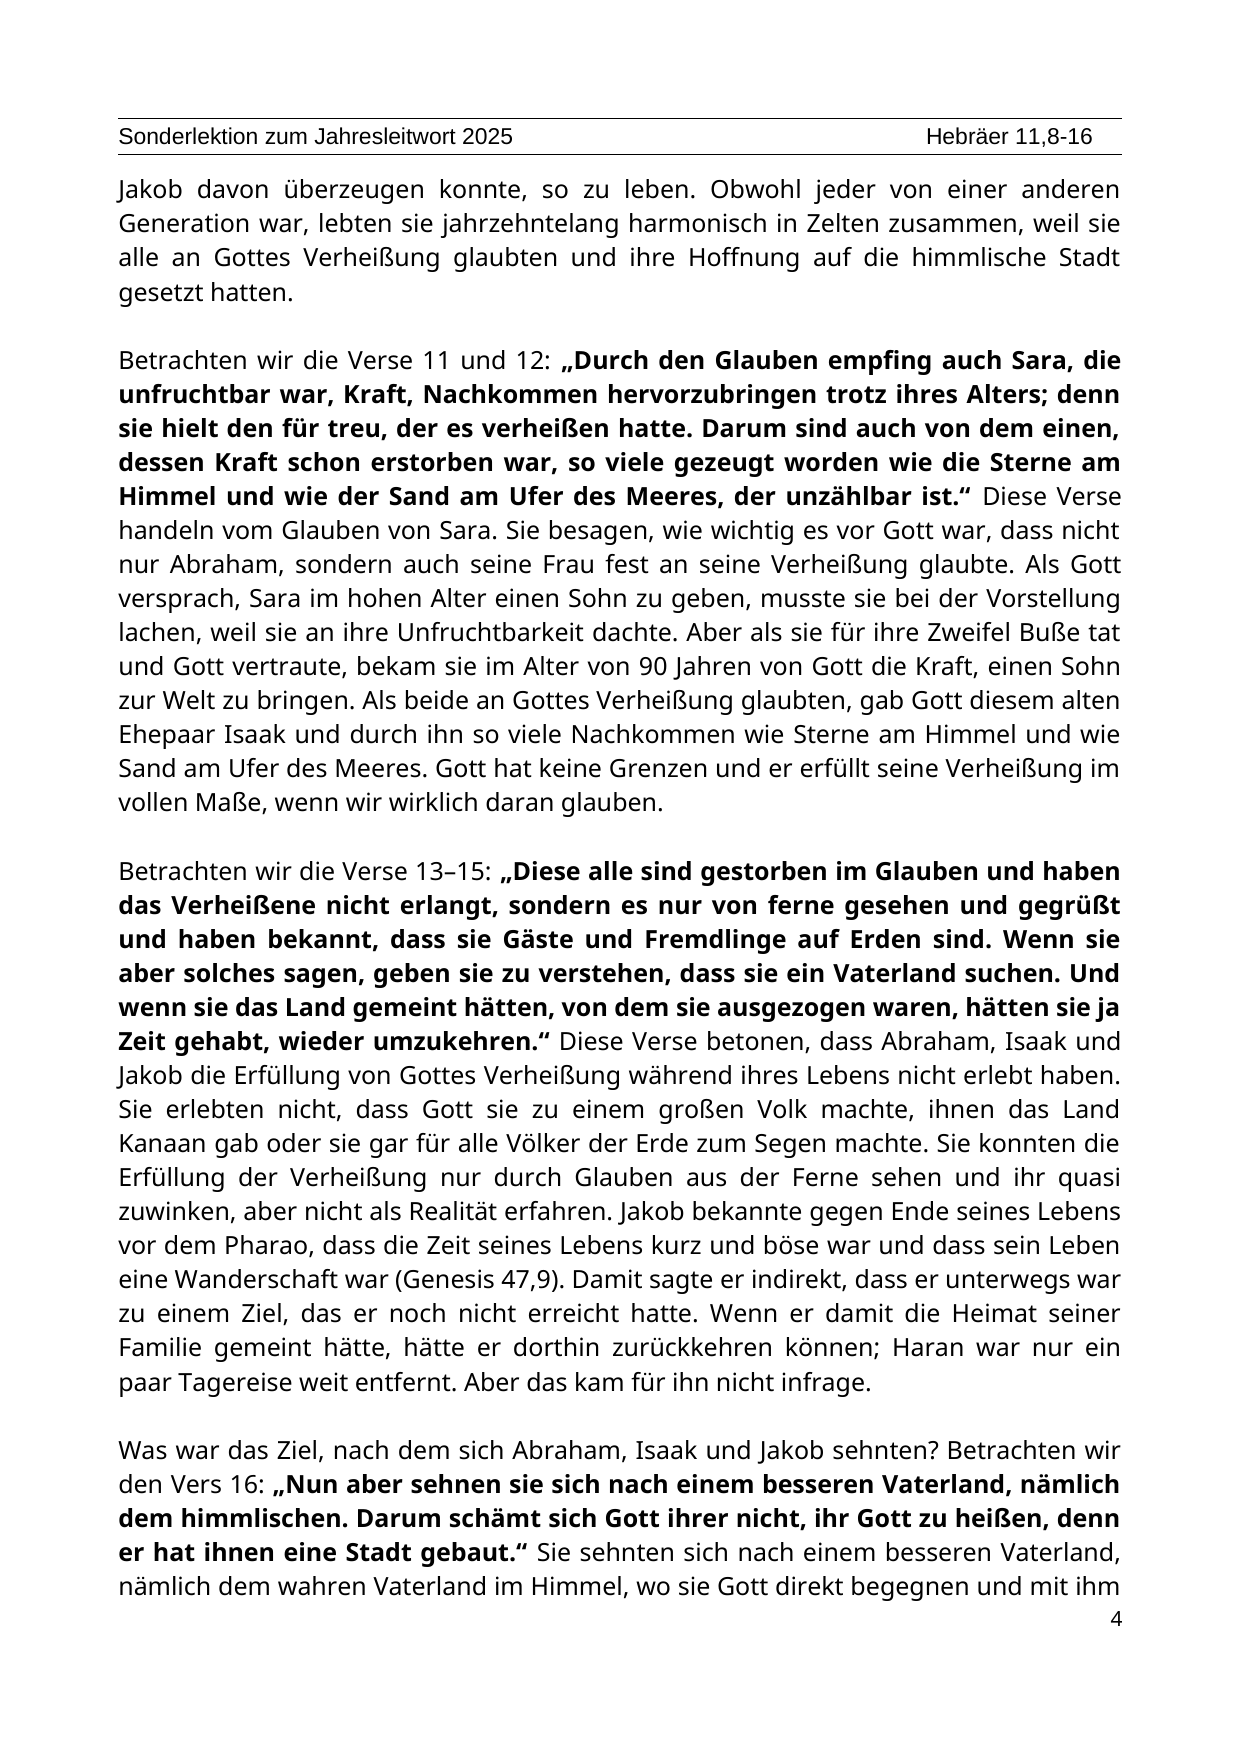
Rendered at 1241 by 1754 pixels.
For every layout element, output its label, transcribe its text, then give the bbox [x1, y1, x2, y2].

text Betrachten wir die Verse 11 und 12: „Durch den Glauben empfing auch Sara, die unfruchtbar war, Kraft, Nachkommen hervorzubringen trotz ihres Alters; denn sie hielt den für treu, der es verheißen hatte. Darum sind auch von dem einen, dessen Kraft schon erstorben war, so viele gezeugt worden wie die Sterne am Himmel und wie der Sand am Ufer des Meeres, der unzählbar ist.“ Diese Verse handeln vom Glauben von Sara. Sie besagen, wie wichtig es vor Gott war, dass nicht nur Abraham, sondern auch seine Frau fest an seine Verheißung glaubte. Als Gott versprach, Sara im hohen Alter einen Sohn zu geben, musste sie bei der Vorstellung lachen, weil sie an ihre Unfruchtbarkeit dachte. Aber als sie für ihre Zweifel Buße tat und Gott vertraute, bekam sie im Alter von 90 Jahren von Gott die Kraft, einen Sohn zur Welt zu bringen. Als beide an Gottes Verheißung glaubten, gab Gott diesem alten Ehepaar Isaak und durch ihn so viele Nachkommen wie Sterne am Himmel und wie Sand am Ufer des Meeres. Gott hat keine Grenzen und er erfüllt seine Verheißung im vollen Maße, wenn wir wirklich daran glauben. [118, 342, 1122, 819]
text Betrachten wir die Verse 13–15: „Diese alle sind gestorben im Glauben und haben das Verheißene nicht erlangt, sondern es nur von ferne gesehen und gegrüßt und haben bekannt, dass sie Gäste und Fremdlinge auf Erden sind. Wenn sie aber solches sagen, geben sie zu verstehen, dass sie ein Vaterland suchen. Und wenn sie das Land gemeint hätten, von dem sie ausgezogen waren, hätten sie ja Zeit gehabt, wieder umzukehren.“ Diese Verse betonen, dass Abraham, Isaak und Jakob die Erfüllung von Gottes Verheißung während ihres Lebens nicht erlebt haben. Sie erlebten nicht, dass Gott sie zu einem großen Volk machte, ihnen das Land Kanaan gab oder sie gar für alle Völker der Erde zum Segen machte. Sie konnten die Erfüllung der Verheißung nur durch Glauben aus der Ferne sehen und ihr quasi zuwinken, aber nicht als Realität erfahren. Jakob bekannte gegen Ende seines Lebens vor dem Pharao, dass die Zeit seines Lebens kurz und böse war und dass sein Leben eine Wanderschaft war (Genesis 47,9). Damit sagte er indirekt, dass er unterwegs war zu einem Ziel, das er noch nicht erreicht hatte. Wenn er damit die Heimat seiner Familie gemeint hätte, hätte er dorthin zurückkehren können; Haran war nur ein paar Tagereise weit entfernt. Aber das kam für ihn nicht infrage. [118, 853, 1122, 1398]
text Was war das Ziel, nach dem sich Abraham, Isaak und Jakob sehnten? Betrachten wir den Vers 16: „Nun aber sehnen sie sich nach einem besseren Vaterland, nämlich dem himmlischen. Darum schämt sich Gott ihrer nicht, ihr Gott zu heißen, denn er hat ihnen eine Stadt gebaut.“ Sie sehnten sich nach einem besseren Vaterland, nämlich dem wahren Vaterland im Himmel, wo sie Gott direkt begegnen und mit ihm [118, 1432, 1122, 1603]
text Jakob davon überzeugen konnte, so zu leben. Obwohl jeder von einer anderen Generation war, lebten sie jahrzehntelang harmonisch in Zelten zusammen, weil sie alle an Gottes Verheißung glaubten und ihre Hoffnung auf die himmlische Stadt gesetzt hatten. [118, 172, 1122, 308]
